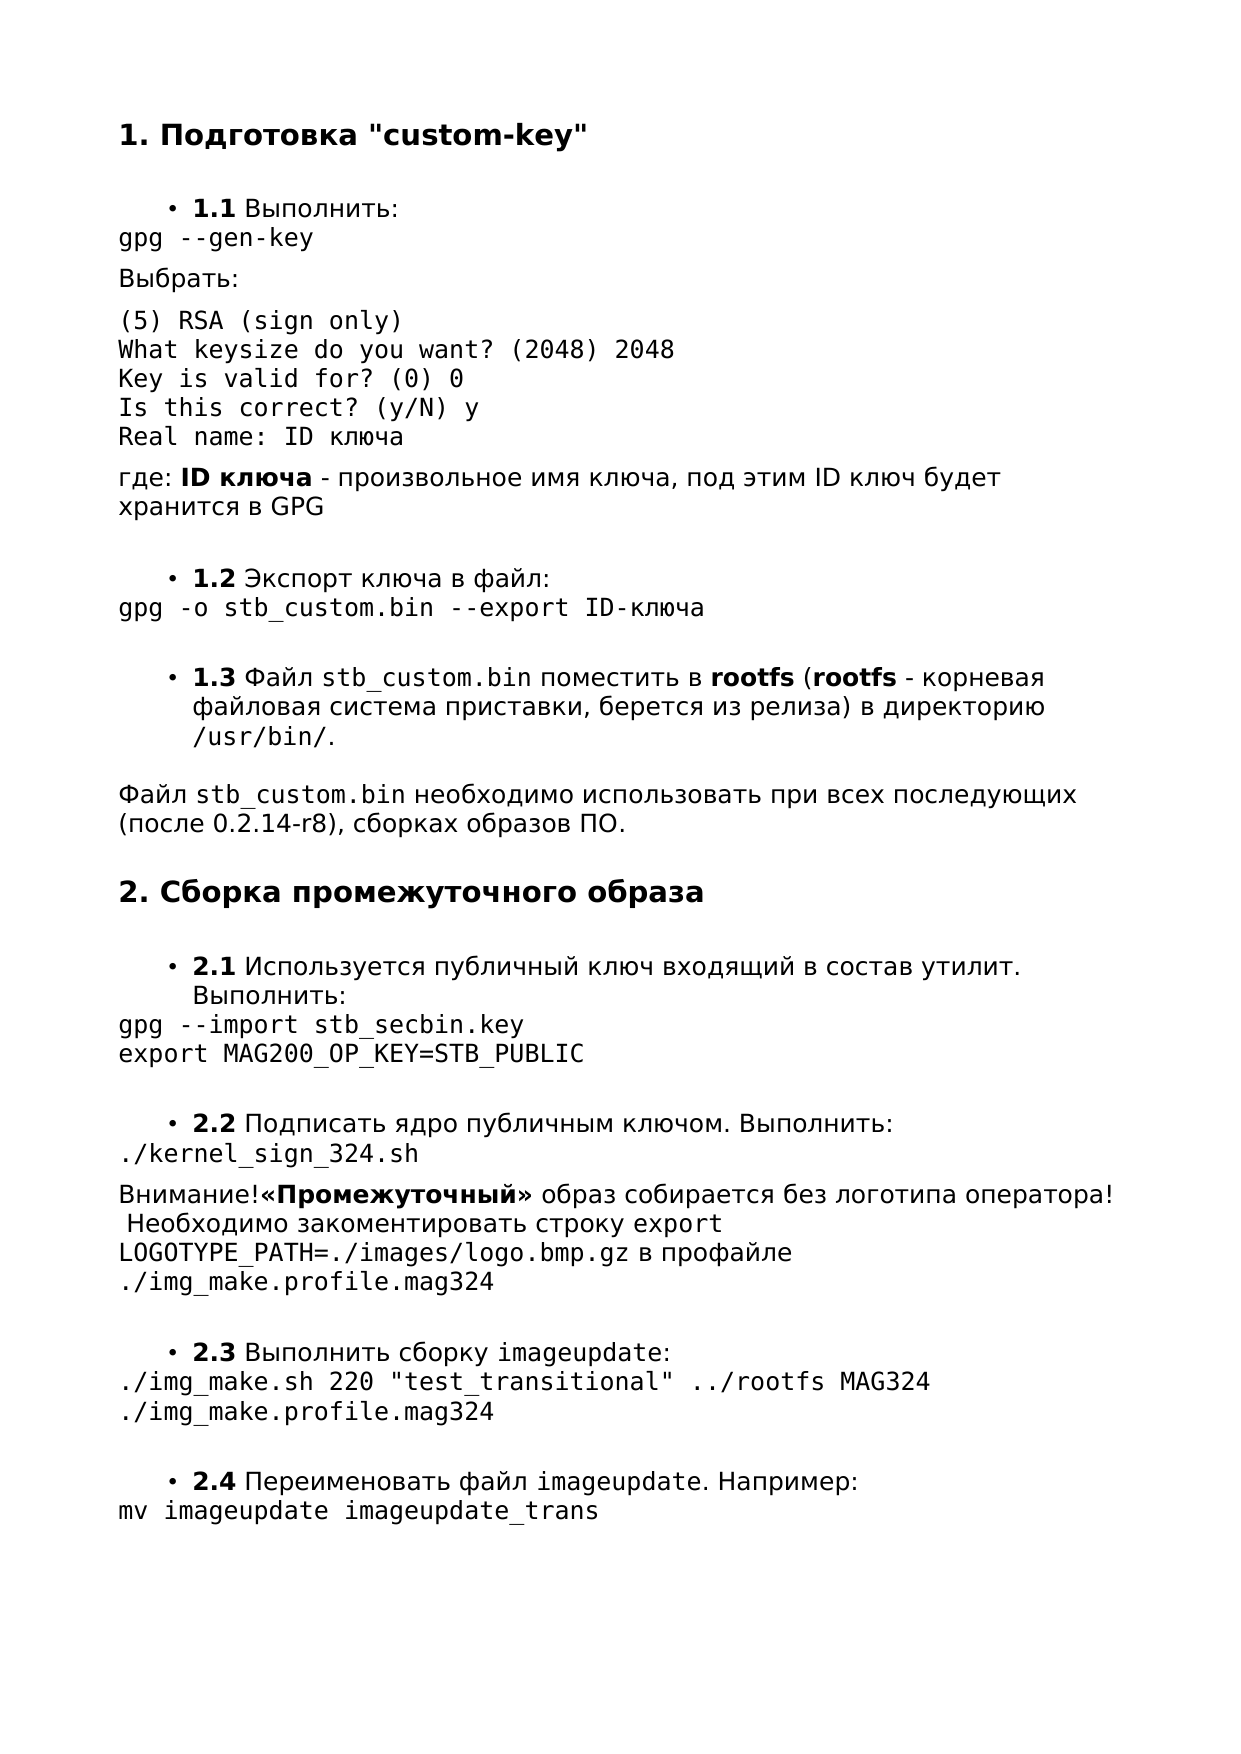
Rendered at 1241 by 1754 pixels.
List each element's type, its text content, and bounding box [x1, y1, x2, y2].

list 2.3 Выполнить сборку imageupdate: [177, 1338, 1122, 1368]
text Выбрать: [118, 264, 1122, 293]
text ./img_make.sh 220 "test_transitional" ../rootfs MAG324 ./img_make.profile.mag324 [118, 1368, 1122, 1426]
text mv imageupdate imageupdate_trans [118, 1496, 1122, 1526]
list 1.3 Файл stb_custom.bin поместить в rootfs (rootfs - корневая файловая система приставки, берется из релиза) в директорию /usr/bin/. [177, 663, 1122, 780]
list 2.4 Переименовать файл imageupdate. Например: [177, 1467, 1122, 1496]
text (5) RSA (sign only) What keysize do you want? (2048) 2048 Key is valid for? (0) 0 Is this correct? (y/N) y Real name: ID ключа [118, 306, 1122, 452]
text где: ID ключа - произвольное имя ключа, под этим ID ключ будет хранится в GPG [118, 463, 1122, 522]
text Файл stb_custom.bin необходимо использовать при всех последующих (после 0.2.14-r8), сборках образов ПО. [118, 780, 1122, 838]
list 1.1 Выполнить: [177, 194, 1122, 223]
text ./kernel_sign_324.sh [118, 1139, 1122, 1168]
subtitle 2. Сборка промежуточного образа [118, 876, 1122, 910]
subtitle 1. Подготовка "custom-key" [118, 118, 1122, 152]
list 2.2 Подписать ядро публичным ключом. Выполнить: [177, 1110, 1122, 1139]
list 2.1 Используется публичный ключ входящий в состав утилит. Выполнить: [177, 952, 1122, 1010]
text gpg --gen-key [118, 223, 1122, 252]
text Внимание!«Промежуточный» образ собирается без логотипа оператора! Необходимо закоментировать строку export LOGOTYPE_PATH=./images/logo.bmp.gz в профайле ./img_make.profile.mag324 [118, 1180, 1122, 1296]
text gpg --import stb_secbin.key export MAG200_OP_KEY=STB_PUBLIC [118, 1010, 1122, 1068]
list 1.2 Экспорт ключа в файл: [177, 564, 1122, 593]
text gpg -o stb_custom.bin --export ID-ключа [118, 593, 1122, 622]
